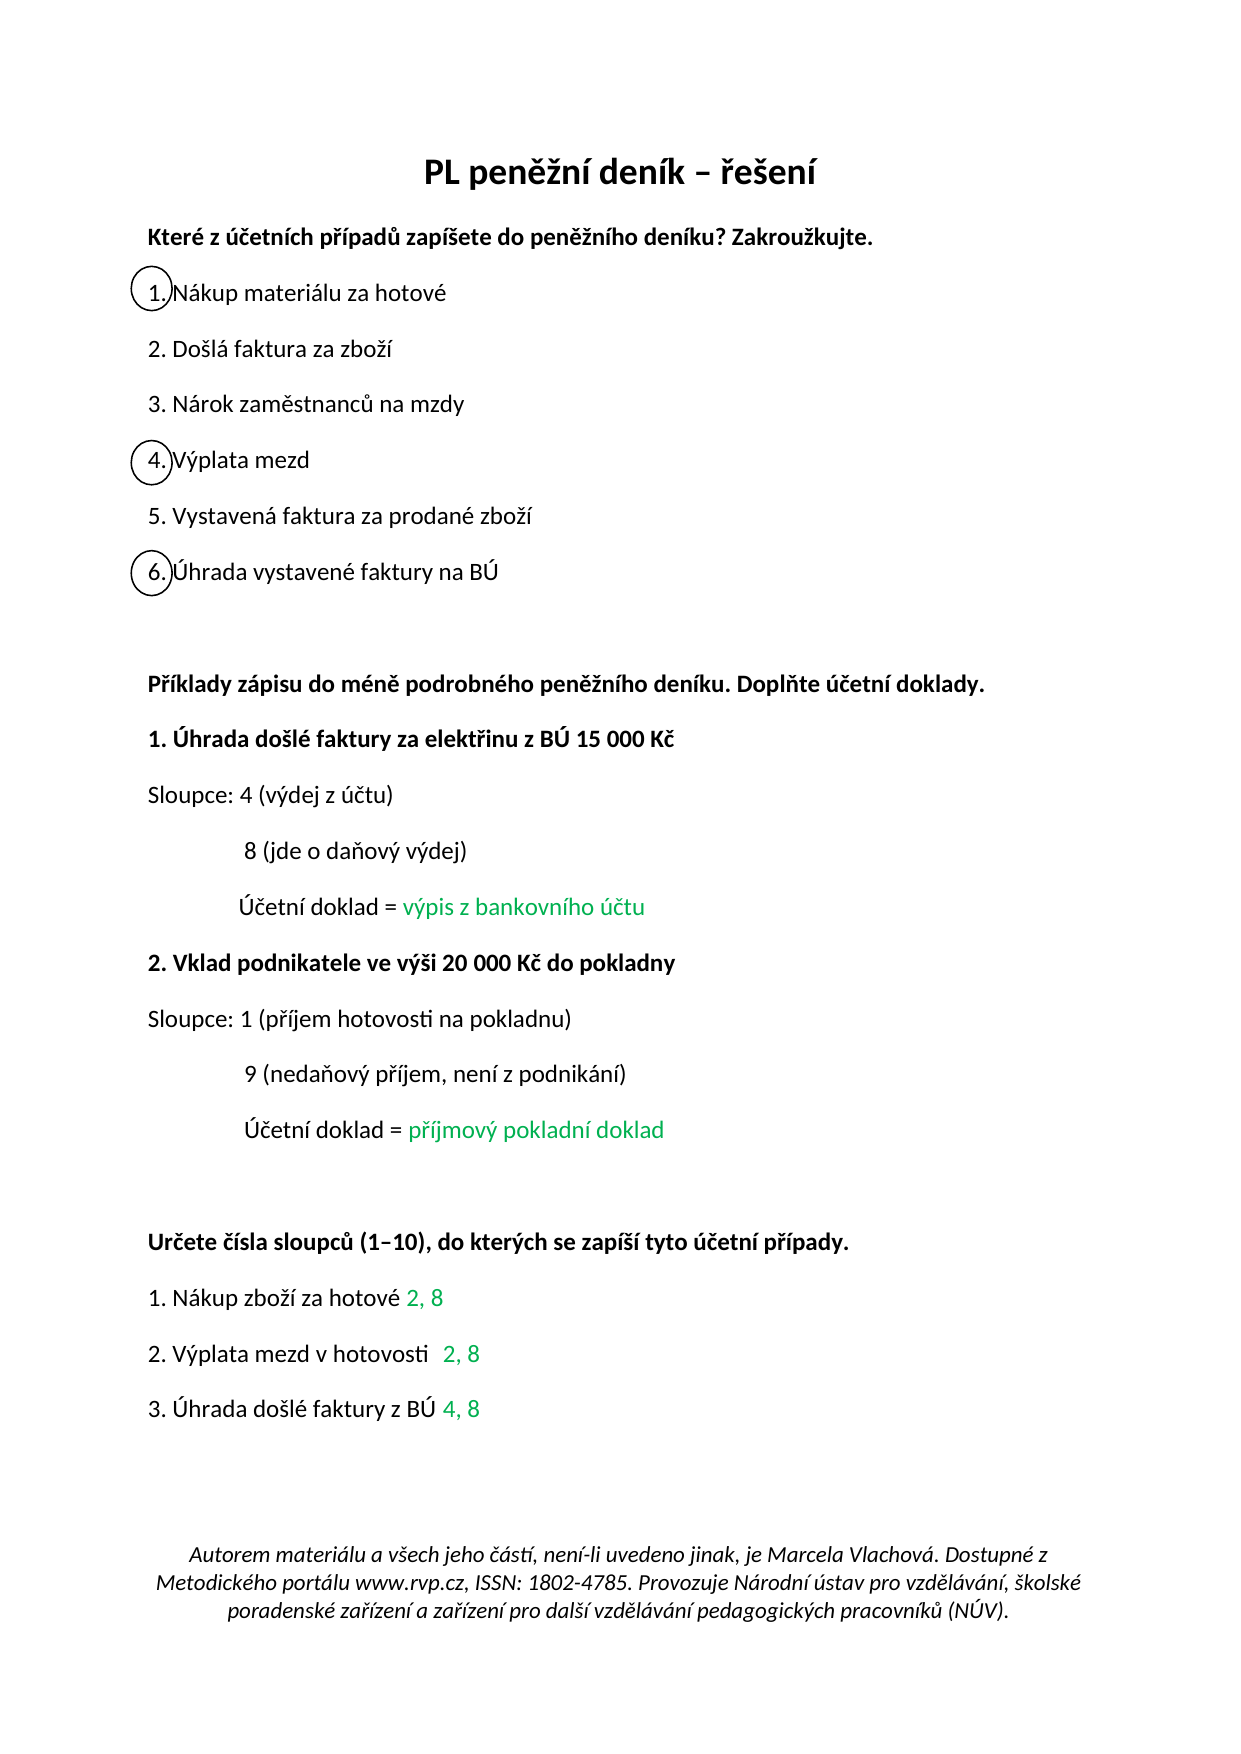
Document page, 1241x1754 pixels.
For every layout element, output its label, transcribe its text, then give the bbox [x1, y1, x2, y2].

text 4. [148, 444, 171, 475]
text Sloupce: 4 (výdej z účtu) [148, 779, 1093, 810]
text Výplata mezd [165, 444, 1093, 475]
text 1. Úhrada došlé faktury za elektřinu z BÚ 15 000 Kč [148, 724, 1093, 754]
text Které z účetních případů zapíšete do peněžního deníku? Zakroužkujte. [148, 221, 1093, 252]
text 8 (jde o daňový výdej) [148, 835, 1093, 866]
text Účetní doklad = výpis z bankovního účtu [148, 891, 1093, 922]
text Příklady zápisu do méně podrobného peněžního deníku. Doplňte účetní doklady. [148, 668, 1093, 698]
text 1. [148, 277, 171, 307]
text 2. Výplata mezd v hotovosti 2, 8 [148, 1338, 1093, 1368]
text 9 (nedaňový příjem, není z podnikání) [148, 1059, 1093, 1089]
text 3. Nárok zaměstnanců na mzdy [148, 389, 1093, 419]
text Určete čísla sloupců (1–10), do kterých se zapíší tyto účetní případy. [148, 1226, 1093, 1257]
text 1. Nákup zboží za hotové 2, 8 [148, 1282, 1093, 1312]
text PL peněžní deník – řešení [148, 148, 1093, 193]
text Sloupce: 1 (příjem hotovosti na pokladnu) [148, 1003, 1093, 1033]
text 6. [148, 556, 171, 587]
text Úhrada vystavené faktury na BÚ [167, 556, 1093, 587]
text 2. Došlá faktura za zboží [148, 333, 1093, 363]
text 3. Úhrada došlé faktury z BÚ 4, 8 [148, 1394, 1093, 1424]
text Účetní doklad = příjmový pokladní doklad [148, 1114, 1093, 1145]
text Nákup materiálu za hotové [166, 277, 1093, 307]
text 2. Vklad podnikatele ve výši 20 000 Kč do pokladny [148, 947, 1093, 977]
text 5. Vystavená faktura za prodané zboží [148, 500, 1093, 531]
